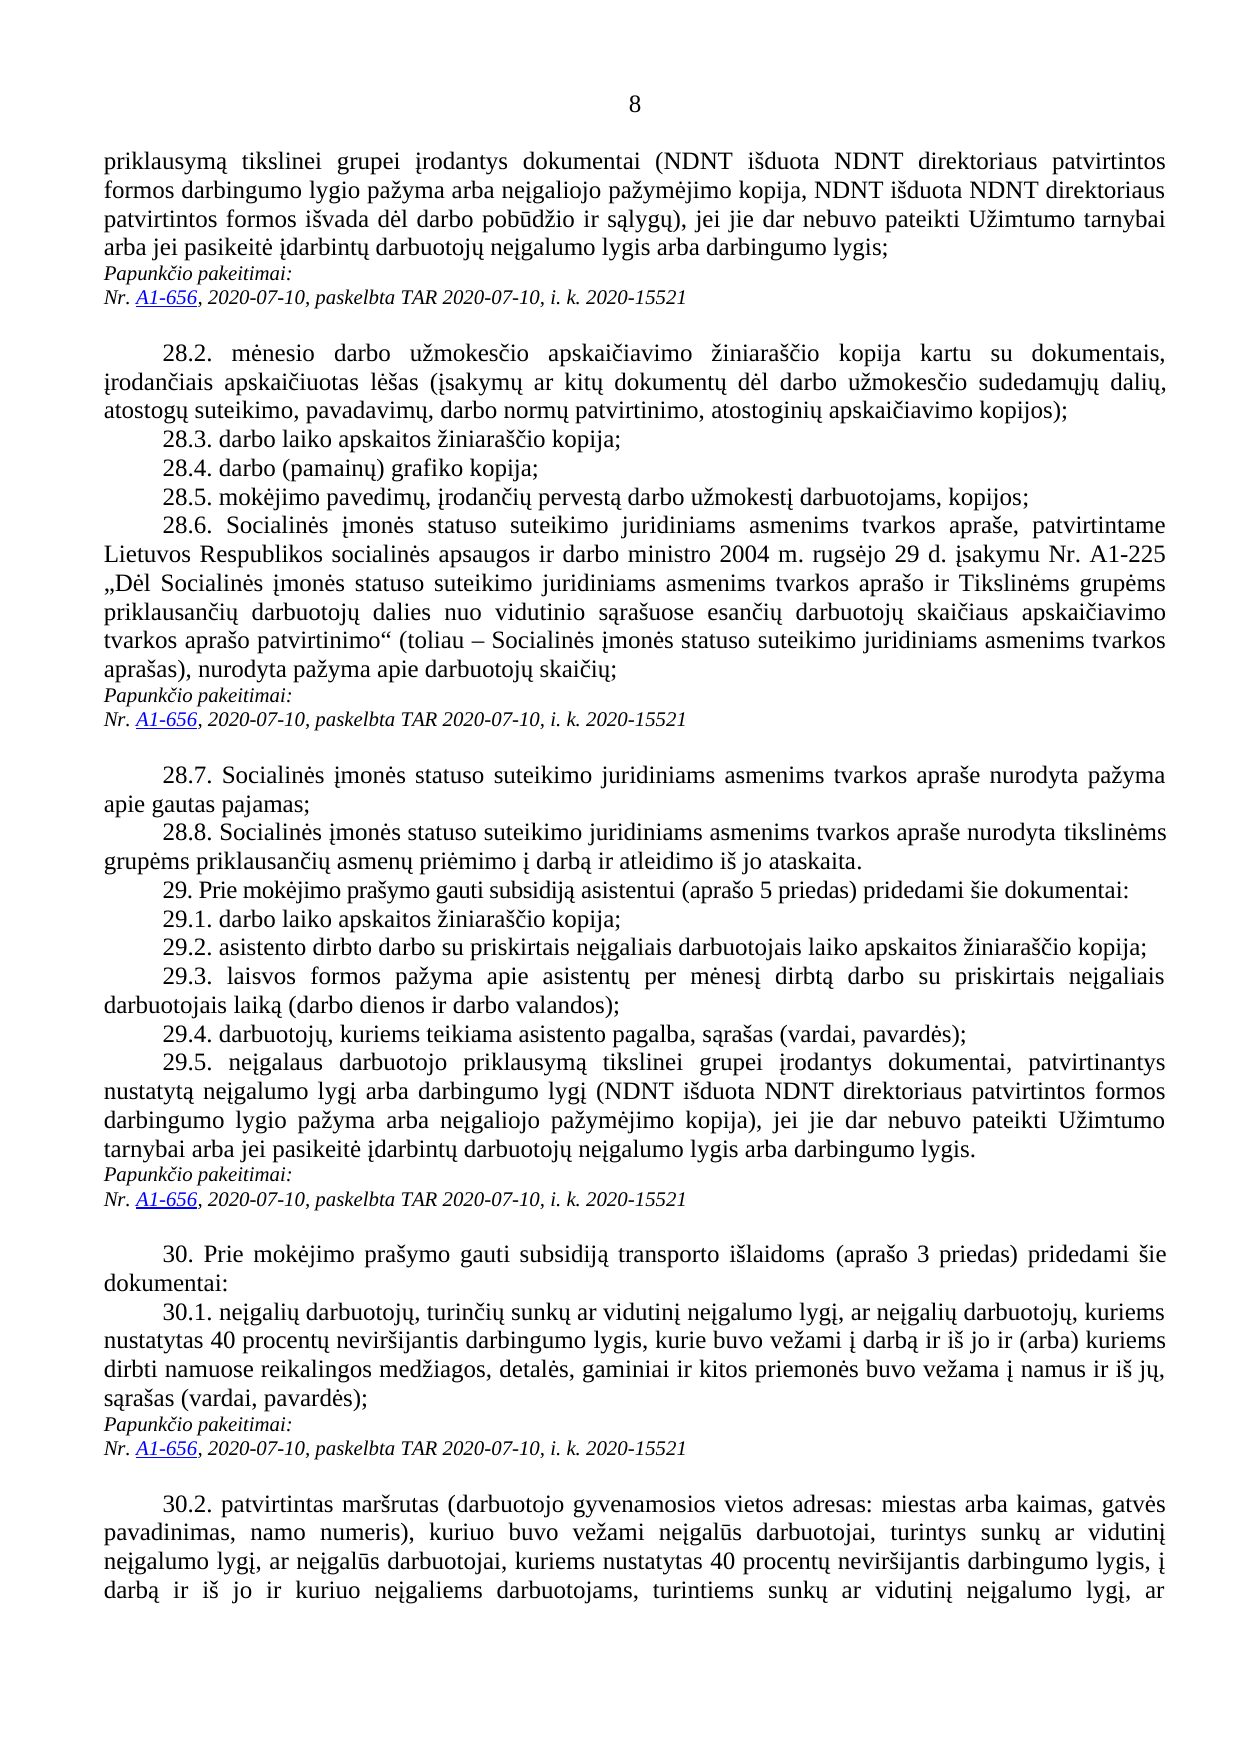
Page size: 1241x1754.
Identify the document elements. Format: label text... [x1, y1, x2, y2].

text 28.8. Socialinės įmonės statuso suteikimo juridiniams asmenims tvarkos apraše nurodyta tikslinėms grupėms priklausančių asmenų priėmimo į darbą ir atleidimo iš jo ataskaita. [103, 817, 1167, 875]
text Papunkčio pakeitimai: [103, 261, 1167, 285]
text 29. Prie mokėjimo prašymo gauti subsidiją asistentui (aprašo 5 priedas) pridedami šie dokumentai: [103, 875, 1167, 904]
text 30. Prie mokėjimo prašymo gauti subsidiją transporto išlaidoms (aprašo 3 priedas) pridedami šie dokumentai: [103, 1239, 1167, 1297]
text 28.7. Socialinės įmonės statuso suteikimo juridiniams asmenims tvarkos apraše nurodyta pažyma apie gautas pajamas; [103, 760, 1167, 817]
text Papunkčio pakeitimai: [103, 1162, 1167, 1186]
text Nr. A1-656, 2020-07-10, paskelbta TAR 2020-07-10, i. k. 2020-15521 [103, 1186, 1167, 1211]
text 29.1. darbo laiko apskaitos žiniaraščio kopija; [162, 904, 1167, 932]
text 28.4. darbo (pamainų) grafiko kopija; [103, 453, 1167, 482]
text Nr. A1-656, 2020-07-10, paskelbta TAR 2020-07-10, i. k. 2020-15521 [103, 1436, 1167, 1460]
text priklausymą tikslinei grupei įrodantys dokumentai (NDNT išduota NDNT direktoriaus patvirtintos formos darbingumo lygio pažyma arba neįgaliojo pažymėjimo kopija, NDNT išduota NDNT direktoriaus patvirtintos formos išvada dėl darbo pobūdžio ir sąlygų), jei jie dar nebuvo pateikti Užimtumo tarnybai arba jei pasikeitė įdarbintų darbuotojų neįgalumo lygis arba darbingumo lygis; [103, 146, 1167, 261]
text 28.3. darbo laiko apskaitos žiniaraščio kopija; [103, 424, 1167, 453]
text 28.6. Socialinės įmonės statuso suteikimo juridiniams asmenims tvarkos apraše, patvirtintame Lietuvos Respublikos socialinės apsaugos ir darbo ministro 2004 m. rugsėjo 29 d. įsakymu Nr. A1-225 „Dėl Socialinės įmonės statuso suteikimo juridiniams asmenims tvarkos aprašo ir Tikslinėms grupėms priklausančių darbuotojų dalies nuo vidutinio sąrašuose esančių darbuotojų skaičiaus apskaičiavimo tvarkos aprašo patvirtinimo“ (toliau – Socialinės įmonės statuso suteikimo juridiniams asmenims tvarkos aprašas), nurodyta pažyma apie darbuotojų skaičių; [103, 511, 1167, 683]
text 29.3. laisvos formos pažyma apie asistentų per mėnesį dirbtą darbo su priskirtais neįgaliais darbuotojais laiką (darbo dienos ir darbo valandos); [103, 961, 1167, 1019]
text 30.2. patvirtintas maršrutas (darbuotojo gyvenamosios vietos adresas: miestas arba kaimas, gatvės pavadinimas, namo numeris), kuriuo buvo vežami neįgalūs darbuotojai, turintys sunkų ar vidutinį neįgalumo lygį, ar neįgalūs darbuotojai, kuriems nustatytas 40 procentų neviršijantis darbingumo lygis, į darbą ir iš jo ir kuriuo neįgaliems darbuotojams, turintiems sunkų ar vidutinį neįgalumo lygį, ar [103, 1489, 1167, 1604]
text Nr. A1-656, 2020-07-10, paskelbta TAR 2020-07-10, i. k. 2020-15521 [103, 707, 1167, 731]
text 29.2. asistento dirbto darbo su priskirtais neįgaliais darbuotojais laiko apskaitos žiniaraščio kopija; [103, 932, 1167, 961]
text Papunkčio pakeitimai: [103, 683, 1167, 707]
text 30.1. neįgalių darbuotojų, turinčių sunkų ar vidutinį neįgalumo lygį, ar neįgalių darbuotojų, kuriems nustatytas 40 procentų neviršijantis darbingumo lygis, kurie buvo vežami į darbą ir iš jo ir (arba) kuriems dirbti namuose reikalingos medžiagos, detalės, gaminiai ir kitos priemonės buvo vežama į namus ir iš jų, sąrašas (vardai, pavardės); [103, 1297, 1167, 1412]
text 29.5. neįgalaus darbuotojo priklausymą tikslinei grupei įrodantys dokumentai, patvirtinantys nustatytą neįgalumo lygį arba darbingumo lygį (NDNT išduota NDNT direktoriaus patvirtintos formos darbingumo lygio pažyma arba neįgaliojo pažymėjimo kopija), jei jie dar nebuvo pateikti Užimtumo tarnybai arba jei pasikeitė įdarbintų darbuotojų neįgalumo lygis arba darbingumo lygis. [103, 1047, 1167, 1162]
text Papunkčio pakeitimai: [103, 1412, 1167, 1436]
text Nr. A1-656, 2020-07-10, paskelbta TAR 2020-07-10, i. k. 2020-15521 [103, 285, 1167, 309]
text 28.2. mėnesio darbo užmokesčio apskaičiavimo žiniaraščio kopija kartu su dokumentais, įrodančiais apskaičiuotas lėšas (įsakymų ar kitų dokumentų dėl darbo užmokesčio sudedamųjų dalių, atostogų suteikimo, pavadavimų, darbo normų patvirtinimo, atostoginių apskaičiavimo kopijos); [103, 338, 1167, 424]
text 28.5. mokėjimo pavedimų, įrodančių pervestą darbo užmokestį darbuotojams, kopijos; [103, 482, 1167, 511]
text 29.4. darbuotojų, kuriems teikiama asistento pagalba, sąrašas (vardai, pavardės); [103, 1019, 1167, 1047]
